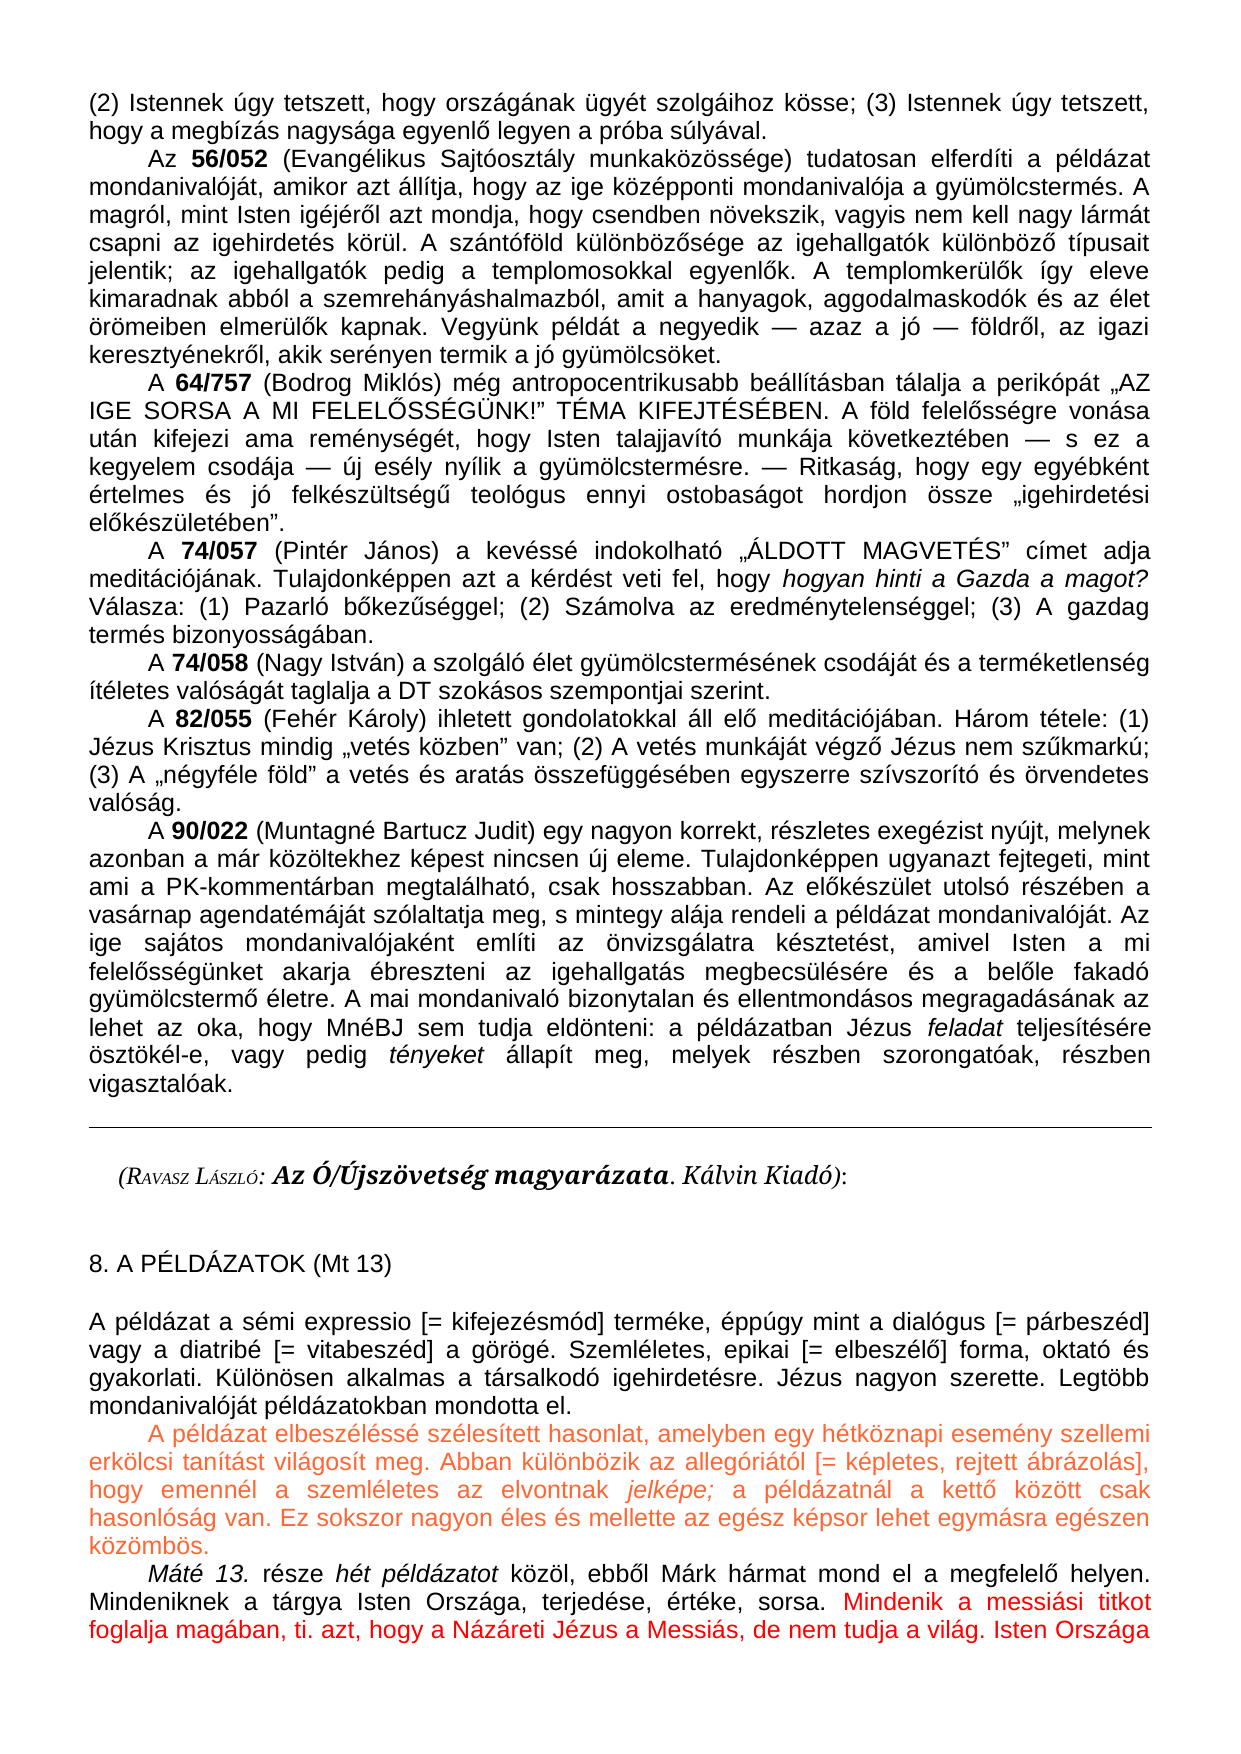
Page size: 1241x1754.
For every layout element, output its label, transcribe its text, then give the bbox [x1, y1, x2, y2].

text Az 56/052 (Evangélikus Sajtóosztály munkaközössége) tudatosan elferdíti a példázat mondanivalóját, amikor azt állítja, hogy az ige középponti mondanivalója a gyümölcstermés. A magról, mint Isten igéjéről azt mondja, hogy csendben növekszik, vagyis nem kell nagy lármát csapni az igehirdetés körül. A szántóföld különbözősége az igehallgatók különböző típusait jelentik; az igehallgatók pedig a templomosokkal egyenlők. A templomkerülők így eleve kimaradnak abból a szemrehányáshalmazból, amit a hanyagok, aggodalmaskodók és az élet örömeiben elmerülők kapnak. Vegyünk példát a negyedik ― azaz a jó ― földről, az igazi keresztyénekről, akik serényen termik a jó gyümölcsöket. [88, 144, 1152, 369]
text A 74/057 (Pintér János) a kevéssé indokolható „ÁLDOTT MAGVETÉS” címet adja meditációjának. Tulajdonképpen azt a kérdést veti fel, hogy hogyan hinti a Gazda a magot? Válasza: (1) Pazarló bőkezűséggel; (2) Számolva az eredménytelenséggel; (3) A gazdag termés bizonyosságában. [88, 537, 1152, 649]
text (2) Istennek úgy tetszett, hogy országának ügyét szolgáihoz kösse; (3) Istennek úgy tetszett, hogy a megbízás nagysága egyenlő legyen a próba súlyával. [88, 88, 1152, 144]
text A 74/058 (Nagy István) a szolgáló élet gyümölcstermésének csodáját és a terméketlenség ítéletes valóságát taglalja a DT szokásos szempontjai szerint. [88, 649, 1152, 705]
text A 64/757 (Bodrog Miklós) még antropocentrikusabb beállításban tálalja a perikópát „AZ IGE SORSA A MI FELELŐSSÉGÜNK!” TÉMA KIFEJTÉSÉBEN. A föld felelősségre vonása után kifejezi ama reménységét, hogy Isten talajjavító munkája következtében ― s ez a kegyelem csodája ― új esély nyílik a gyümölcstermésre. ― Ritkaság, hogy egy egyébként értelmes és jó felkészültségű teológus ennyi ostobaságot hordjon össze „igehirdetési előkészületében”. [88, 369, 1152, 537]
text (Ravasz László: Az Ó/Újszövetség magyarázata. Kálvin Kiadó): [88, 1128, 1152, 1221]
text A példázat elbeszéléssé szélesített hasonlat, amelyben egy hétköznapi esemény szellemi erkölcsi tanítást világosít meg. Abban különbözik az allegóriától [= képletes, rejtett ábrázolás], hogy emennél a szemléletes az elvontnak jelképe; a példázatnál a kettő között csak hasonlóság van. Ez sokszor nagyon éles és mellette az egész képsor lehet egymásra egészen közömbös. [88, 1420, 1152, 1560]
text A 82/055 (Fehér Károly) ihletett gondolatokkal áll elő meditációjában. Három tétele: (1) Jézus Krisztus mindig „vetés közben” van; (2) A vetés munkáját végző Jézus nem szűkmarkú; (3) A „négyféle föld” a vetés és aratás összefüggésében egyszerre szívszorító és örvendetes valóság. [88, 705, 1152, 817]
text A példázat a sémi expressio [= kifejezésmód] terméke, éppúgy mint a dialógus [= párbeszéd] vagy a diatribé [= vitabeszéd] a görögé. Szemléletes, epikai [= elbeszélő] forma, oktató és gyakorlati. Különösen alkalmas a társalkodó igehirdetésre. Jézus nagyon szerette. Legtöbb mondanivalóját példázatokban mondotta el. [88, 1308, 1152, 1420]
text Máté 13. része hét példázatot közöl, ebből Márk hármat mond el a megfelelő helyen. Mindeniknek a tárgya Isten Országa, terjedése, értéke, sorsa. Mindenik a messiási titkot foglalja magában, ti. azt, hogy a Názáreti Jézus a Messiás, de nem tudja a világ. Isten Országa [88, 1560, 1152, 1644]
text A 90/022 (Muntagné Bartucz Judit) egy nagyon korrekt, részletes exegézist nyújt, melynek azonban a már közöltekhez képest nincsen új eleme. Tulajdonképpen ugyanazt fejtegeti, mint ami a PK-kommentárban megtalálható, csak hosszabban. Az előkészület utolsó részében a vasárnap agendatémáját szólaltatja meg, s mintegy alája rendeli a példázat mondanivalóját. Az ige sajátos mondanivalójaként említi az önvizsgálatra késztetést, amivel Isten a mi felelősségünket akarja ébreszteni az igehallgatás megbecsülésére és a belőle fakadó gyümölcstermő életre. A mai mondanivaló bizonytalan és ellentmondásos megragadásának az lehet az oka, hogy MnéBJ sem tudja eldönteni: a példázatban Jézus feladat teljesítésére ösztökél‑e, vagy pedig tényeket állapít meg, melyek részben szorongatóak, részben vigasztalóak. [88, 817, 1152, 1097]
text 8. A PÉLDÁZATOK (Mt 13) [88, 1250, 1152, 1278]
